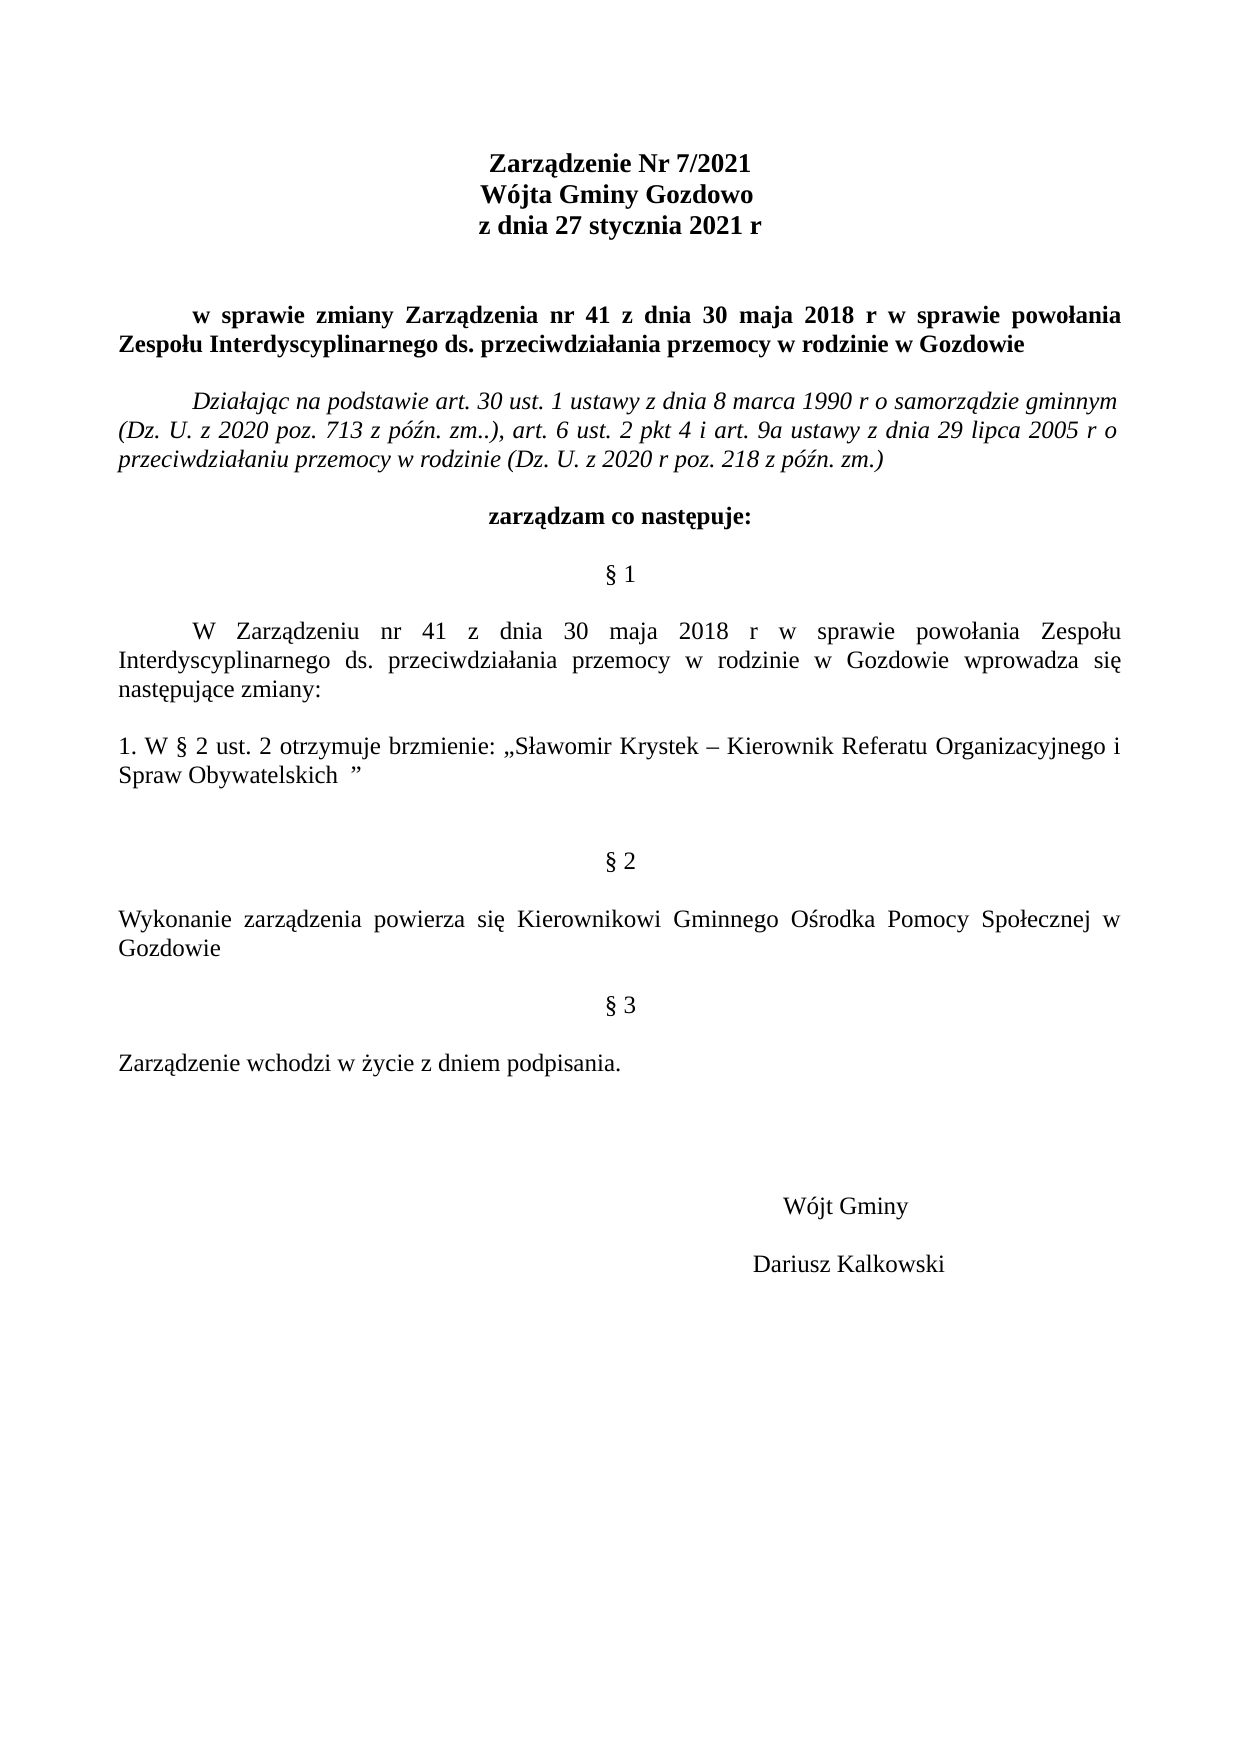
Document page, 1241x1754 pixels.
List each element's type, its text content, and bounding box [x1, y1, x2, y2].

text zarządzam co następuje: [118, 501, 1122, 530]
text Zarządzenie Nr 7/2021 [118, 147, 1122, 178]
text Zarządzenie wchodzi w życie z dniem podpisania. [118, 1048, 1122, 1076]
text W Zarządzeniu nr 41 z dnia 30 maja 2018 r w sprawie powołania Zespołu Interdyscyplinarnego ds. przeciwdziałania przemocy w rodzinie w Gozdowie wprowadza się następujące zmiany: [118, 616, 1122, 703]
text w sprawie zmiany Zarządzenia nr 41 z dnia 30 maja 2018 r w sprawie powołania Zespołu Interdyscyplinarnego ds. przeciwdziałania przemocy w rodzinie w Gozdowie [118, 300, 1122, 358]
text 1. W § 2 ust. 2 otrzymuje brzmienie: „Sławomir Krystek – Kierownik Referatu Organizacyjnego i Spraw Obywatelskich ” [118, 731, 1122, 789]
text § 2 [118, 846, 1122, 875]
text Działając na podstawie art. 30 ust. 1 ustawy z dnia 8 marca 1990 r o samorządzie gminnym (Dz. U. z 2020 poz. 713 z późn. zm..), art. 6 ust. 2 pkt 4 i art. 9a ustawy z dnia 29 lipca 2005 r o przeciwdziałaniu przemocy w rodzinie (Dz. U. z 2020 r poz. 218 z późn. zm.) [118, 386, 1122, 473]
text Wójt Gminy [118, 1191, 1122, 1220]
text Dariusz Kalkowski [118, 1249, 1122, 1278]
text § 1 [118, 559, 1122, 588]
text z dnia 27 stycznia 2021 r [118, 209, 1122, 240]
text § 3 [118, 990, 1122, 1019]
text Wójta Gminy Gozdowo [118, 178, 1122, 209]
text Wykonanie zarządzenia powierza się Kierownikowi Gminnego Ośrodka Pomocy Społecznej w Gozdowie [118, 904, 1122, 961]
